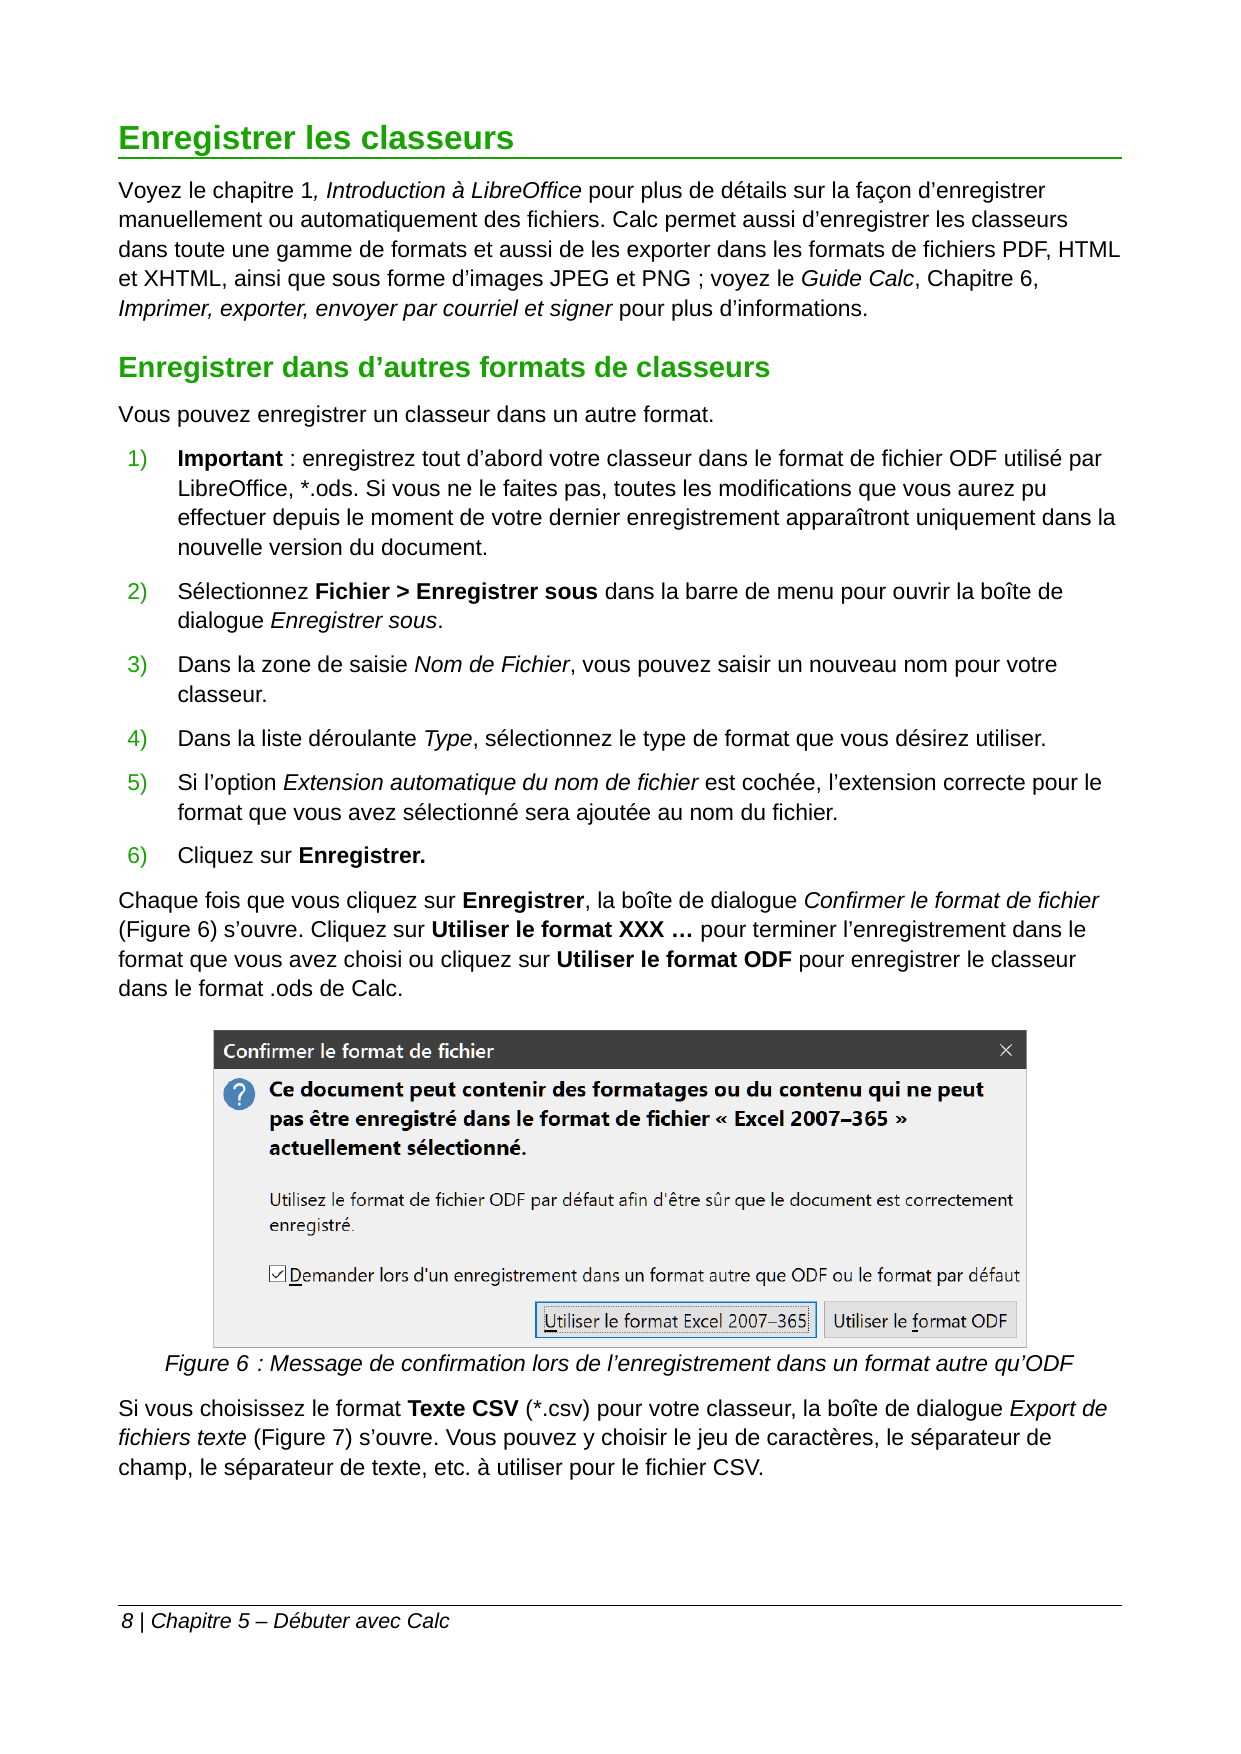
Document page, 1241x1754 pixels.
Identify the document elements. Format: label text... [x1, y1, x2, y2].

text Vous pouvez enregistrer un classeur dans un autre format. [118, 398, 1122, 428]
list Si l’option Extension automatique du nom de fichier est cochée, l’extension correcte pour le format que vous avez sélectionné sera ajoutée au nom du fichier. [148, 766, 1122, 825]
subtitle Enregistrer les classeurs [118, 118, 1122, 157]
subtitle Enregistrer dans d’autres formats de classeurs [118, 350, 1122, 383]
list Dans la liste déroulante Type, sélectionnez le type de format que vous désirez utiliser. [148, 722, 1122, 751]
text Chaque fois que vous cliquez sur Enregistrer, la boîte de dialogue Confirmer le format de fichier (Figure 6) s’ouvre. Cliquez sur Utiliser le format XXX … pour terminer l’enregistrement dans le format que vous avez choisi ou cliquez sur Utiliser le format ODF pour enregistrer le classeur dans le format .ods de Calc. [118, 883, 1122, 1001]
picture [213, 1030, 1027, 1348]
list Cliquez sur Enregistrer. [148, 839, 1122, 869]
list Dans la zone de saisie Nom de Fichier, vous pouvez saisir un nouveau nom pour votre classeur. [148, 648, 1122, 707]
list Sélectionnez Fichier > Enregistrer sous dans la barre de menu pour ouvrir la boîte de dialogue Enregistrer sous. [148, 575, 1122, 634]
text Si vous choisissez le format Texte CSV (*.csv) pour votre classeur, la boîte de dialogue Export de fichiers texte (Figure 7) s’ouvre. Vous pouvez y choisir le jeu de caractères, le séparateur de champ, le séparateur de texte, etc. à utiliser pour le fichier CSV. [118, 1392, 1122, 1480]
text Figure 6 : Message de confirmation lors de l’enregistrement dans un format autre qu’ODF [118, 1347, 1122, 1377]
text Voyez le chapitre 1, Introduction à LibreOffice pour plus de détails sur la façon d’enregistrer manuellement ou automatiquement des fichiers. Calc permet aussi d’enregistrer les classeurs dans toute une gamme de formats et aussi de les exporter dans les formats de fichiers PDF, HTML et XHTML, ainsi que sous forme d’images JPEG et PNG ; voyez le Guide Calc, Chapitre 6, Imprimer, exporter, envoyer par courriel et signer pour plus d’informations. [118, 173, 1122, 321]
list Important : enregistrez tout d’abord votre classeur dans le format de fichier ODF utilisé par LibreOffice, *.ods. Si vous ne le faites pas, toutes les modifications que vous aurez pu effectuer depuis le moment de votre dernier enregistrement apparaîtront uniquement dans la nouvelle version du document. [148, 442, 1122, 560]
